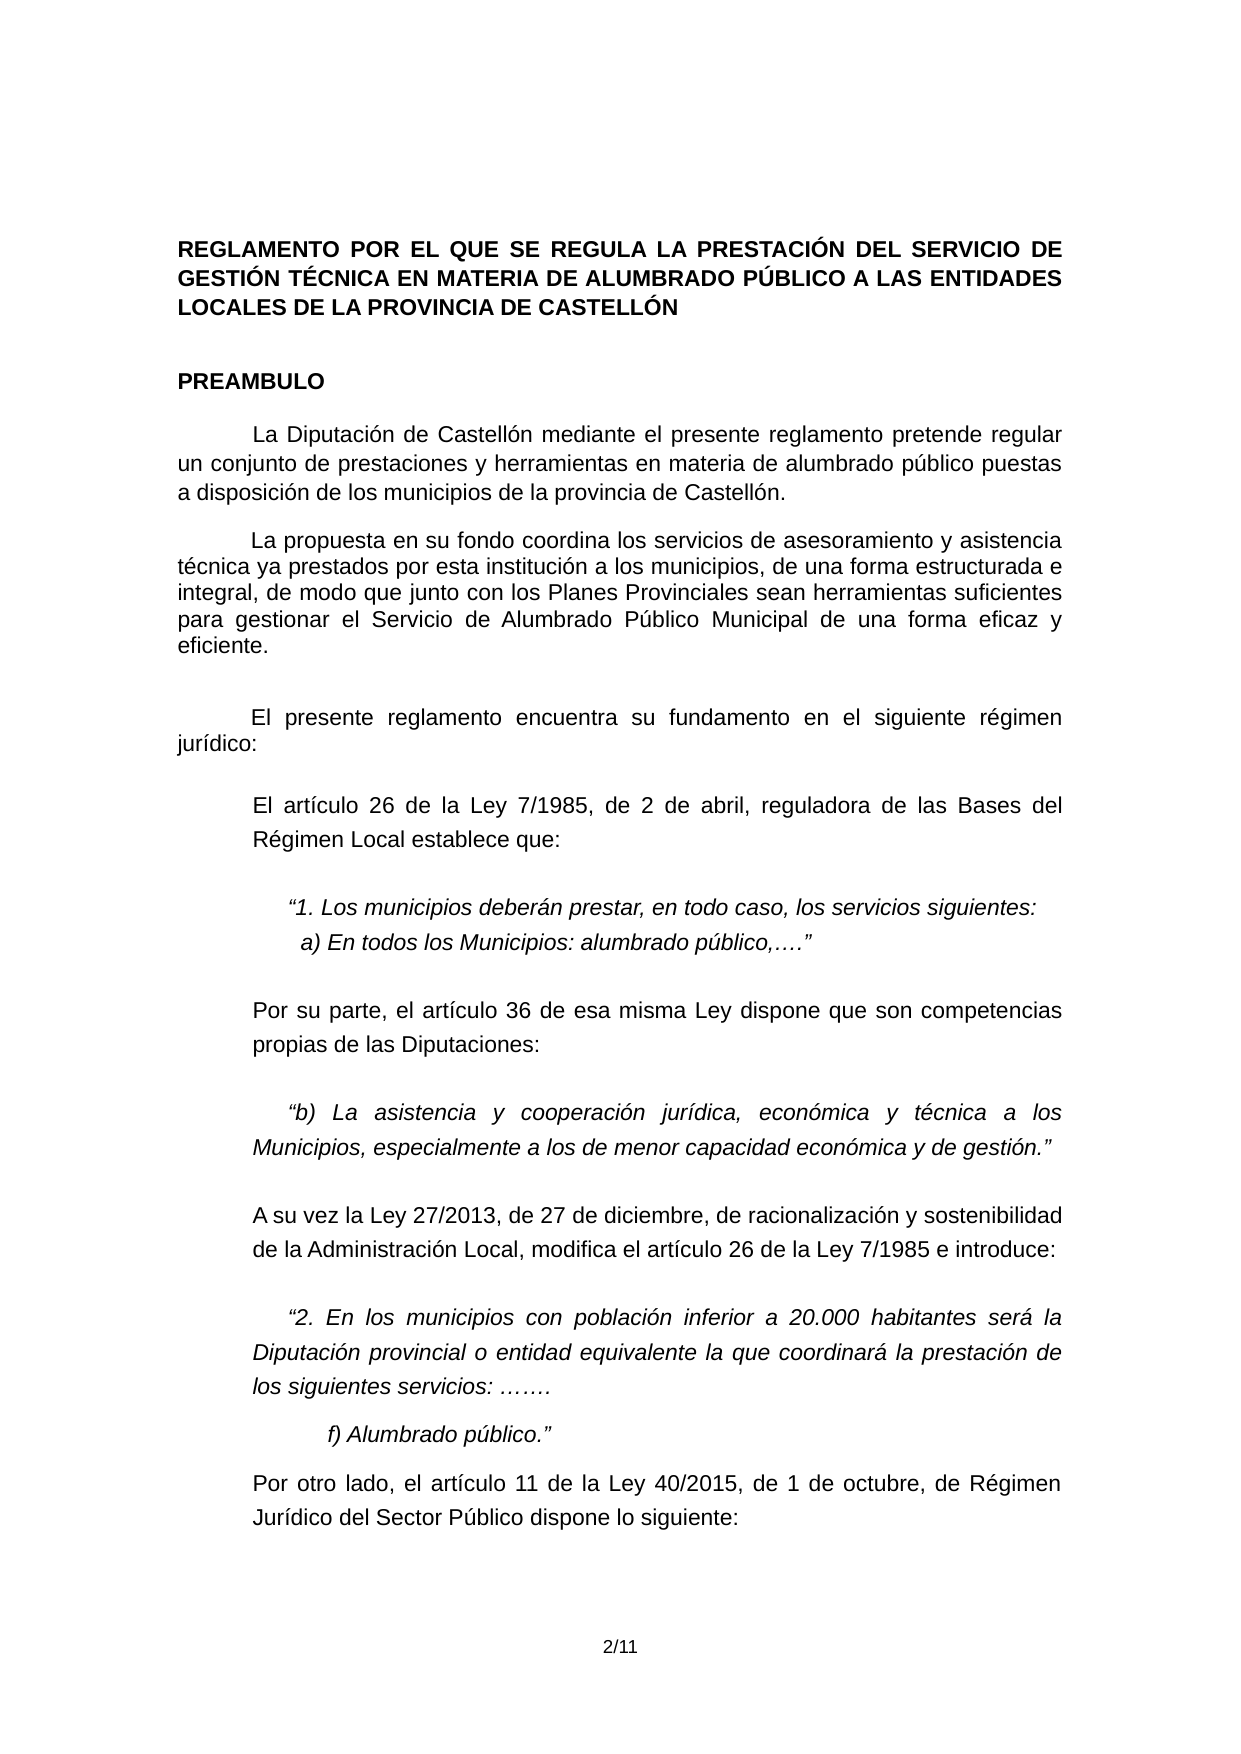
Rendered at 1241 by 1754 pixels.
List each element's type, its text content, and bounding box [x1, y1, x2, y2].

text “2. En los municipios con población inferior a 20.000 habitantes será la Diputación provincial o entidad equivalente la que coordinará la prestación de los siguientes servicios: ……. [252, 1304, 1063, 1399]
title “b) La asistencia y cooperación jurídica, económica y técnica a los Municipios, especialmente a los de menor capacidad económica y de gestión.” [252, 1099, 1063, 1160]
title El artículo 26 de la Ley 7/1985, de 2 de abril, reguladora de las Bases del Régimen Local establece que: [252, 792, 1063, 852]
text Por otro lado, el artículo 11 de la Ley 40/2015, de 1 de octubre, de Régimen Jurídico del Sector Público dispone lo siguiente: [252, 1470, 1063, 1531]
text La Diputación de Castellón mediante el presente reglamento pretende regular un conjunto de prestaciones y herramientas en materia de alumbrado público puestas a disposición de los municipios de la provincia de Castellón. [177, 421, 1063, 505]
text f) Alumbrado público.” [252, 1421, 1063, 1448]
title PREAMBULO [177, 368, 1063, 394]
title a) En todos los Municipios: alumbrado público,….” [252, 928, 1063, 955]
title Por su parte, el artículo 36 de esa misma Ley dispone que son competencias propias de las Diputaciones: [252, 997, 1063, 1057]
title “1. Los municipios deberán prestar, en todo caso, los servicios siguientes: [252, 894, 1063, 921]
text REGLAMENTO POR EL QUE SE REGULA LA PRESTACIÓN DEL SERVICIO DE GESTIÓN TÉCNICA EN MATERIA DE ALUMBRADO PÚBLICO A LAS ENTIDADES LOCALES DE LA PROVINCIA DE CASTELLÓN [177, 236, 1063, 321]
text La propuesta en su fondo coordina los servicios de asesoramiento y asistencia técnica ya prestados por esta institución a los municipios, de una forma estructurada e integral, de modo que junto con los Planes Provinciales sean herramientas suficientes para gestionar el Servicio de Alumbrado Público Municipal de una forma eficaz y eficiente. [177, 527, 1063, 658]
title A su vez la Ley 27/2013, de 27 de diciembre, de racionalización y sostenibilidad de la Administración Local, modifica el artículo 26 de la Ley 7/1985 e introduce: [252, 1202, 1063, 1262]
text El presente reglamento encuentra su fundamento en el siguiente régimen jurídico: [177, 703, 1063, 756]
